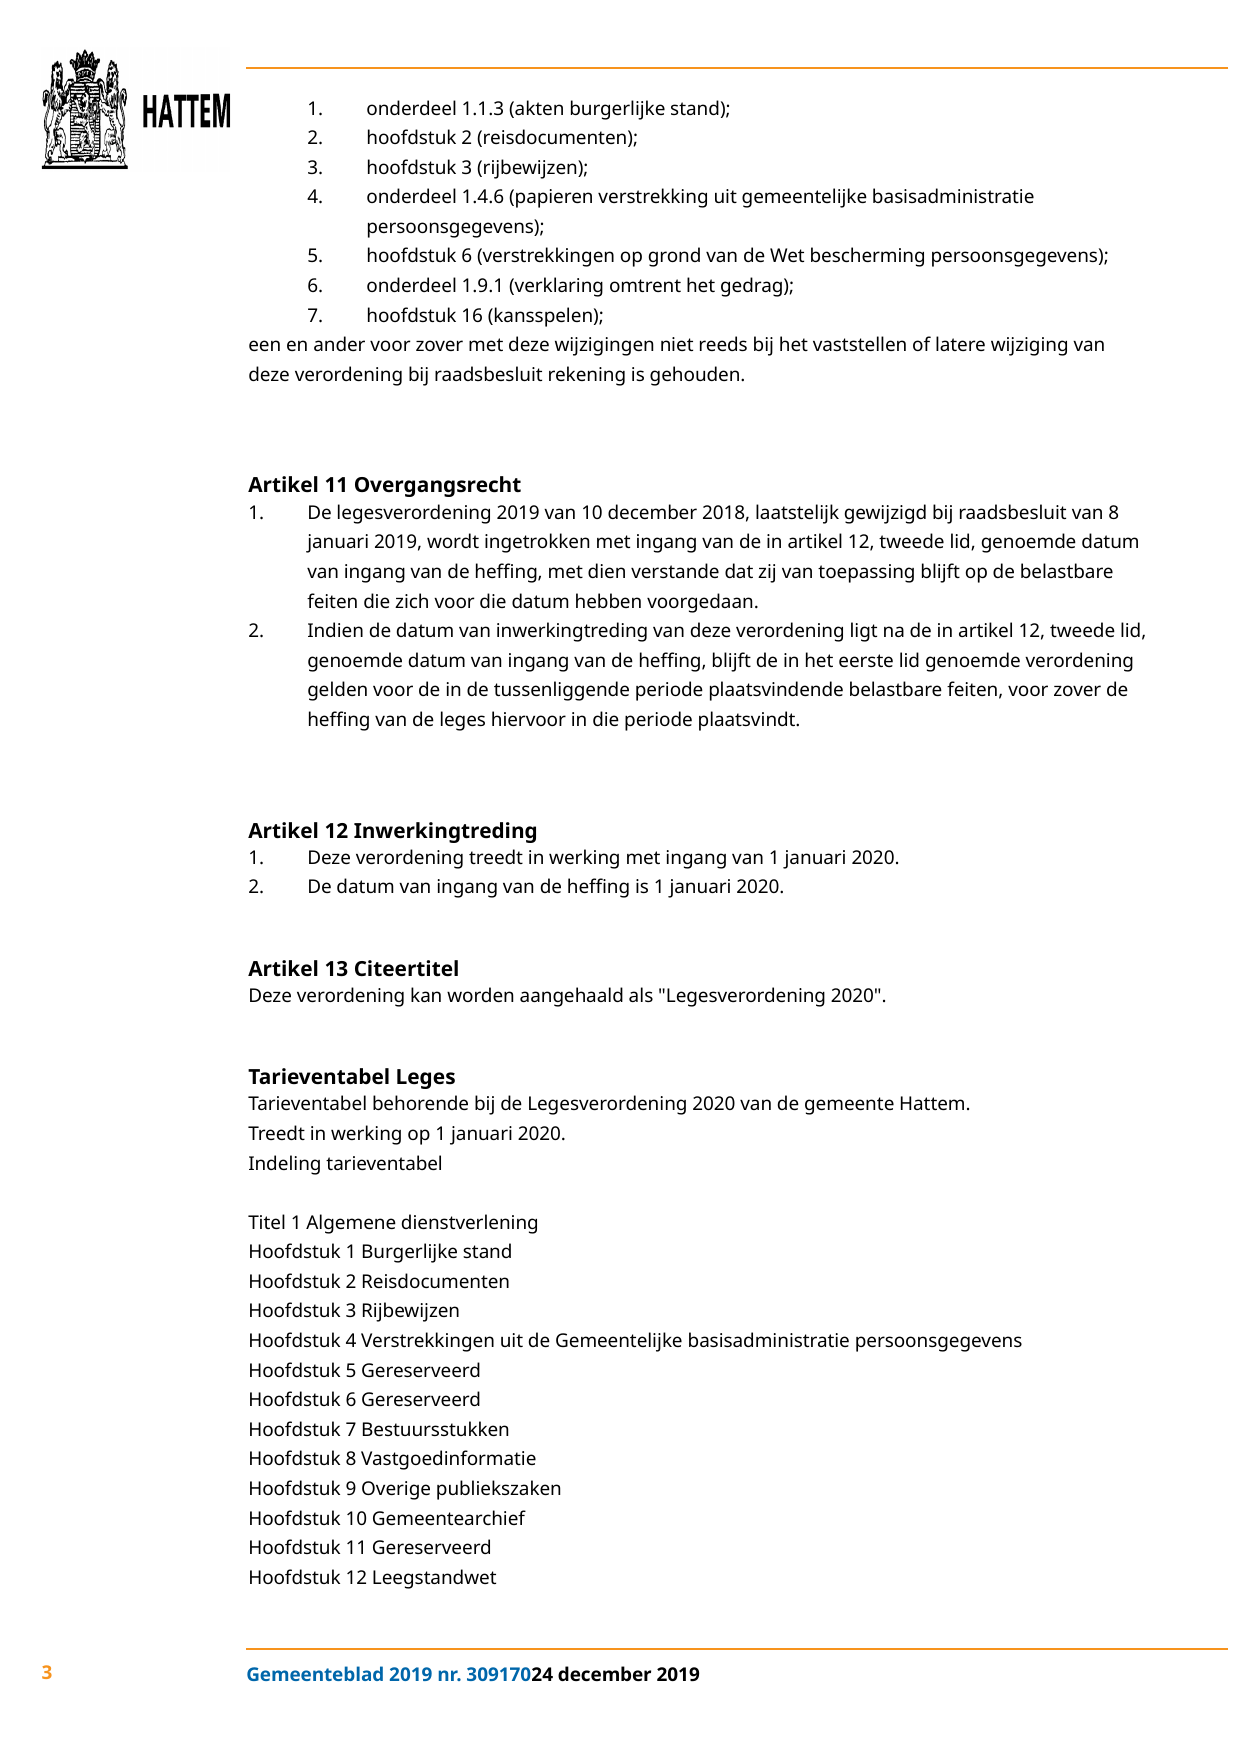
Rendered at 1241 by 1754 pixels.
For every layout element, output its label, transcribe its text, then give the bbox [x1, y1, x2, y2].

text Treedt in werking op 1 januari 2020. [248, 1120, 1152, 1146]
list onderdeel 1.9.1 (verklaring omtrent het gedrag); [307, 272, 1152, 298]
text Hoofdstuk 4 Verstrekkingen uit de Gemeentelijke basisadministratie persoonsgegevens [248, 1327, 1152, 1353]
text Artikel 12 Inwerkingtreding [248, 816, 1152, 844]
text Hoofdstuk 3 Rijbewijzen [248, 1298, 1152, 1323]
text Tarieventabel behorende bij de Legesverordening 2020 van de gemeente Hattem. [248, 1091, 1152, 1116]
list onderdeel 1.1.3 (akten burgerlijke stand); [307, 95, 1152, 121]
text Artikel 13 Citeertitel [248, 954, 1152, 982]
list hoofdstuk 2 (reisdocumenten); [307, 124, 1152, 150]
list Deze verordening treedt in werking met ingang van 1 januari 2020. [248, 844, 1152, 870]
list De datum van ingang van de heffing is 1 januari 2020. [248, 874, 1152, 899]
text Hoofdstuk 8 Vastgoedinformatie [248, 1446, 1152, 1471]
list hoofdstuk 3 (rijbewijzen); [307, 154, 1152, 180]
text Hoofdstuk 12 Leegstandwet [248, 1564, 1152, 1590]
text een en ander voor zover met deze wijzigingen niet reeds bij het vaststellen of latere wijziging van deze verordening bij raadsbesluit rekening is gehouden. [248, 331, 1152, 387]
text Deze verordening kan worden aangehaald als "Legesverordening 2020". [248, 982, 1152, 1008]
text Hoofdstuk 7 Bestuursstukken [248, 1416, 1152, 1442]
picture [41, 47, 231, 172]
list onderdeel 1.4.6 (papieren verstrekking uit gemeentelijke basisadministratie persoonsgegevens); [307, 183, 1152, 239]
text Tarieventabel Leges [248, 1062, 1152, 1091]
list De legesverordening 2019 van 10 december 2018, laatstelijk gewijzigd bij raadsbesluit van 8 januari 2019, wordt ingetrokken met ingang van de in artikel 12, tweede lid, genoemde datum van ingang van de heffing, met dien verstande dat zij van toepassing blijft op de belastbare feiten die zich voor die datum hebben voorgedaan. [248, 499, 1152, 613]
text Hoofdstuk 10 Gemeentearchief [248, 1505, 1152, 1531]
text Hoofdstuk 9 Overige publiekszaken [248, 1475, 1152, 1501]
text Indeling tarieventabel [248, 1150, 1152, 1176]
text Hoofdstuk 11 Gereserveerd [248, 1534, 1152, 1560]
list hoofdstuk 16 (kansspelen); [307, 302, 1152, 328]
list Indien de datum van inwerkingtreding van deze verordening ligt na de in artikel 12, tweede lid, genoemde datum van ingang van de heffing, blijft de in het eerste lid genoemde verordening gelden voor de in de tussenliggende periode plaatsvindende belastbare feiten, voor zover de heffing van de leges hiervoor in die periode plaatsvindt. [248, 617, 1152, 732]
text Hoofdstuk 6 Gereserveerd [248, 1386, 1152, 1412]
text Hoofdstuk 2 Reisdocumenten [248, 1268, 1152, 1294]
text Hoofdstuk 5 Gereserveerd [248, 1357, 1152, 1383]
text Artikel 11 Overgangsrecht [248, 471, 1152, 499]
list hoofdstuk 6 (verstrekkingen op grond van de Wet bescherming persoonsgegevens); [307, 243, 1152, 268]
text Titel 1 Algemene dienstverlening [248, 1209, 1152, 1235]
text Hoofdstuk 1 Burgerlijke stand [248, 1238, 1152, 1264]
